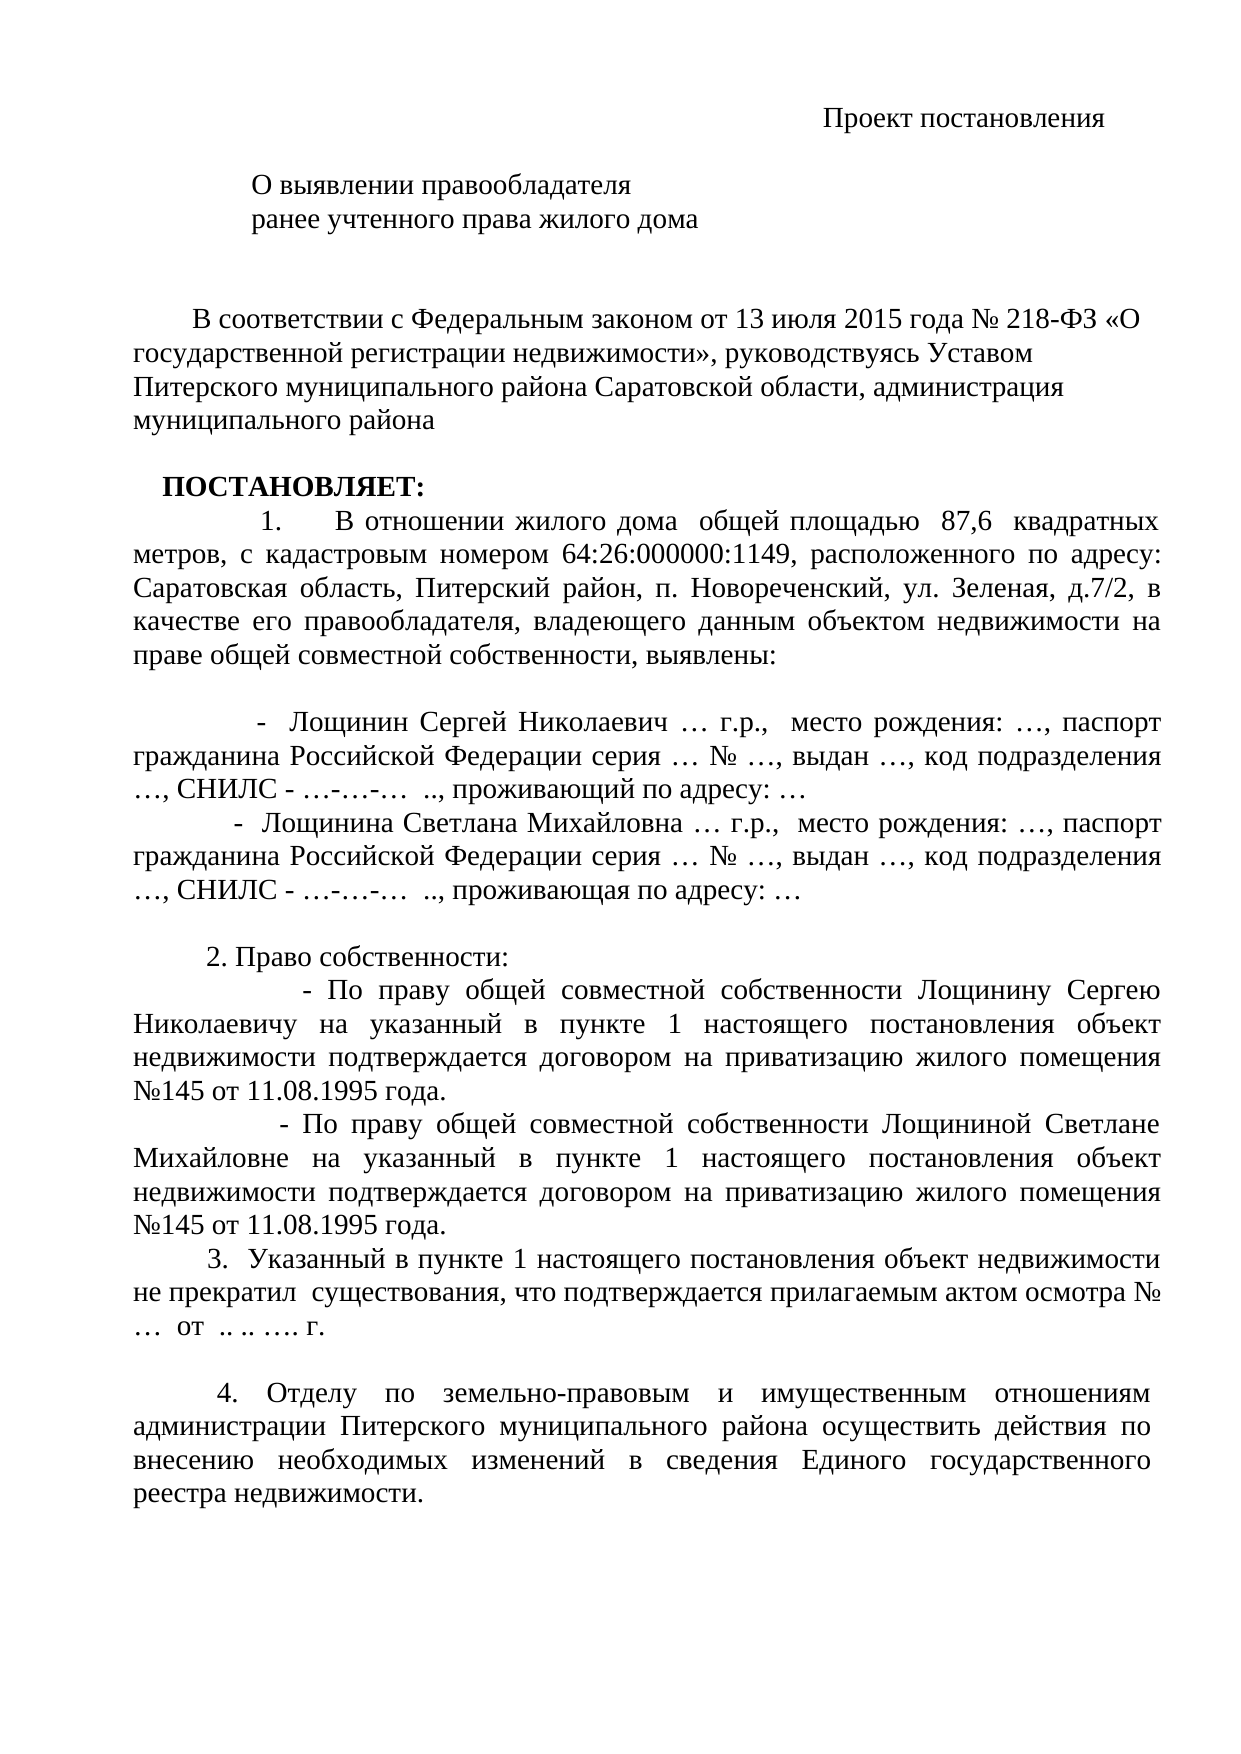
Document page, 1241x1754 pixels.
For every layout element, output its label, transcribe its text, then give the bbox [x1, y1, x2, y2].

text 3. Указанный в пункте 1 настоящего постановления объект недвижимости не прекратил существования, что подтверждается прилагаемым актом осмотра №… от .. .. …. г. [133, 1241, 1162, 1341]
text ПОСТАНОВЛЯЕТ: [133, 469, 1162, 503]
text - По праву общей совместной собственности Лощининой Светлане Михайловне на указанный в пункте 1 настоящего постановления объект недвижимости подтверждается договором на приватизацию жилого помещения №145 от 11.08.1995 года. [133, 1107, 1162, 1241]
text - По праву общей совместной собственности Лощинину Сергею Николаевичу на указанный в пункте 1 настоящего постановления объект недвижимости подтверждается договором на приватизацию жилого помещения №145 от 11.08.1995 года. [133, 972, 1162, 1107]
text В соответствии с Федеральным законом от 13 июля 2015 года № 218-ФЗ «О государственной регистрации недвижимости», руководствуясь Уставом Питерского муниципального района Саратовской области, администрация муниципального района [133, 302, 1152, 436]
text 2. Право собственности: [133, 939, 1162, 972]
text О выявлении правообладателя [177, 167, 1152, 201]
text 4. Отделу по земельно-правовым и имущественным отношениям администрации Питерского муниципального района осуществить действия по внесению необходимых изменений в сведения Единого государственного реестра недвижимости. [133, 1375, 1152, 1509]
text ранее учтенного права жилого дома [177, 201, 1152, 234]
text 1. В отношении жилого дома общей площадью 87,6 квадратных метров, с кадастровым номером 64:26:000000:1149, расположенного по адресу: Саратовская область, Питерский район, п. Новореченский, ул. Зеленая, д.7/2, в качестве его правообладателя, владеющего данным объектом недвижимости на праве общей совместной собственности, выявлены: [133, 503, 1162, 671]
text - Лощинина Светлана Михайловна … г.р., место рождения: …, паспорт гражданина Российской Федерации серия … № …, выдан …, код подразделения …, СНИЛС - …-…-… .., проживающая по адресу: … [133, 805, 1162, 905]
text Проект постановления [177, 100, 1152, 134]
text - Лощинин Сергей Николаевич … г.р., место рождения: …, паспорт гражданина Российской Федерации серия … № …, выдан …, код подразделения …, СНИЛС - …-…-… .., проживающий по адресу: … [133, 704, 1162, 805]
